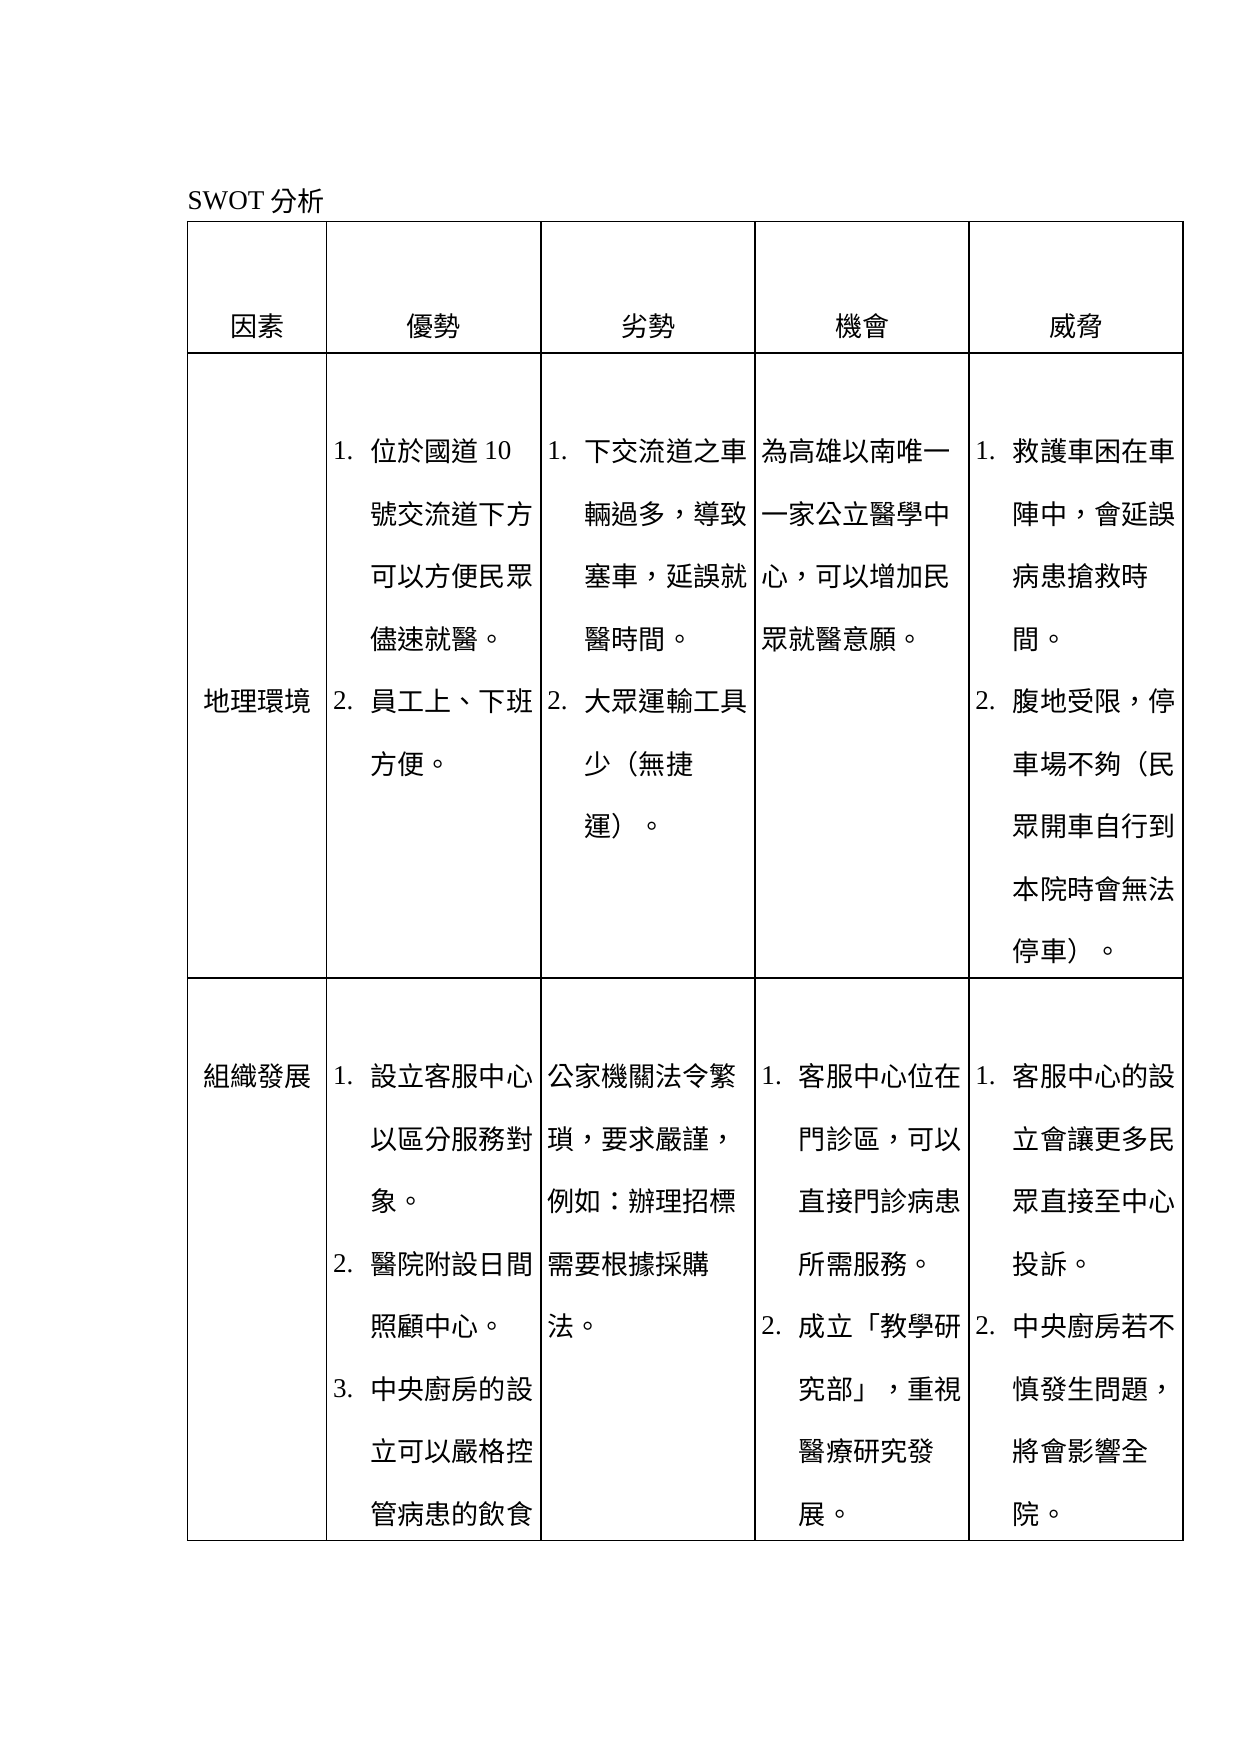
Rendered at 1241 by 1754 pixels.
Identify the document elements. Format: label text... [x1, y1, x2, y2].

table_cell 客服中心位在門診區，可以直接門診病患所需服務。 成立「教學研究部」，重視醫療研究發展。 [756, 979, 968, 1539]
table_cell 救護車困在車陣中，會延誤病患搶救時間。 腹地受限，停車場不夠（民眾開車自行到本院時會無法停車）。 [970, 354, 1182, 977]
table_cell 地理環境 [188, 354, 326, 977]
table_cell 位於國道10號交流道下方可以方便民眾儘速就醫。 員工上、下班方便。 [327, 354, 540, 977]
table_cell 公家機關法令繁瑣，要求嚴謹，例如：辦理招標需要根據採購法。 [542, 979, 754, 1539]
table_header 因素 [188, 222, 326, 352]
table_header 優勢 [327, 222, 540, 352]
table_cell 組織發展 [188, 979, 326, 1539]
table_cell 客服中心的設立會讓更多民眾直接至中心投訴。 中央廚房若不慎發生問題，將會影響全院。 一例一休的推動讓人力大幅增加。 公務人員與契約人員人數落差太大，以致人才斷層。 [970, 979, 1182, 1539]
table_cell 為高雄以南唯一一家公立醫學中心，可以增加民眾就醫意願。 [756, 354, 968, 977]
table_header 威脅 [970, 222, 1182, 352]
table_header 機會 [756, 222, 968, 352]
table_cell 下交流道之車輛過多，導致塞車，延誤就醫時間。 大眾運輸工具少（無捷運）。 [542, 354, 754, 977]
text SWOT分析 [187, 158, 1053, 221]
table_cell 設立客服中心以區分服務對象。 醫院附設日間照顧中心。 中央廚房的設立可以嚴格控管病患的飲食來源。 高雄市以南唯一的公立醫學中心。 醫學中心首創客服中心。 [327, 979, 540, 1539]
table_header 劣勢 [542, 222, 754, 352]
